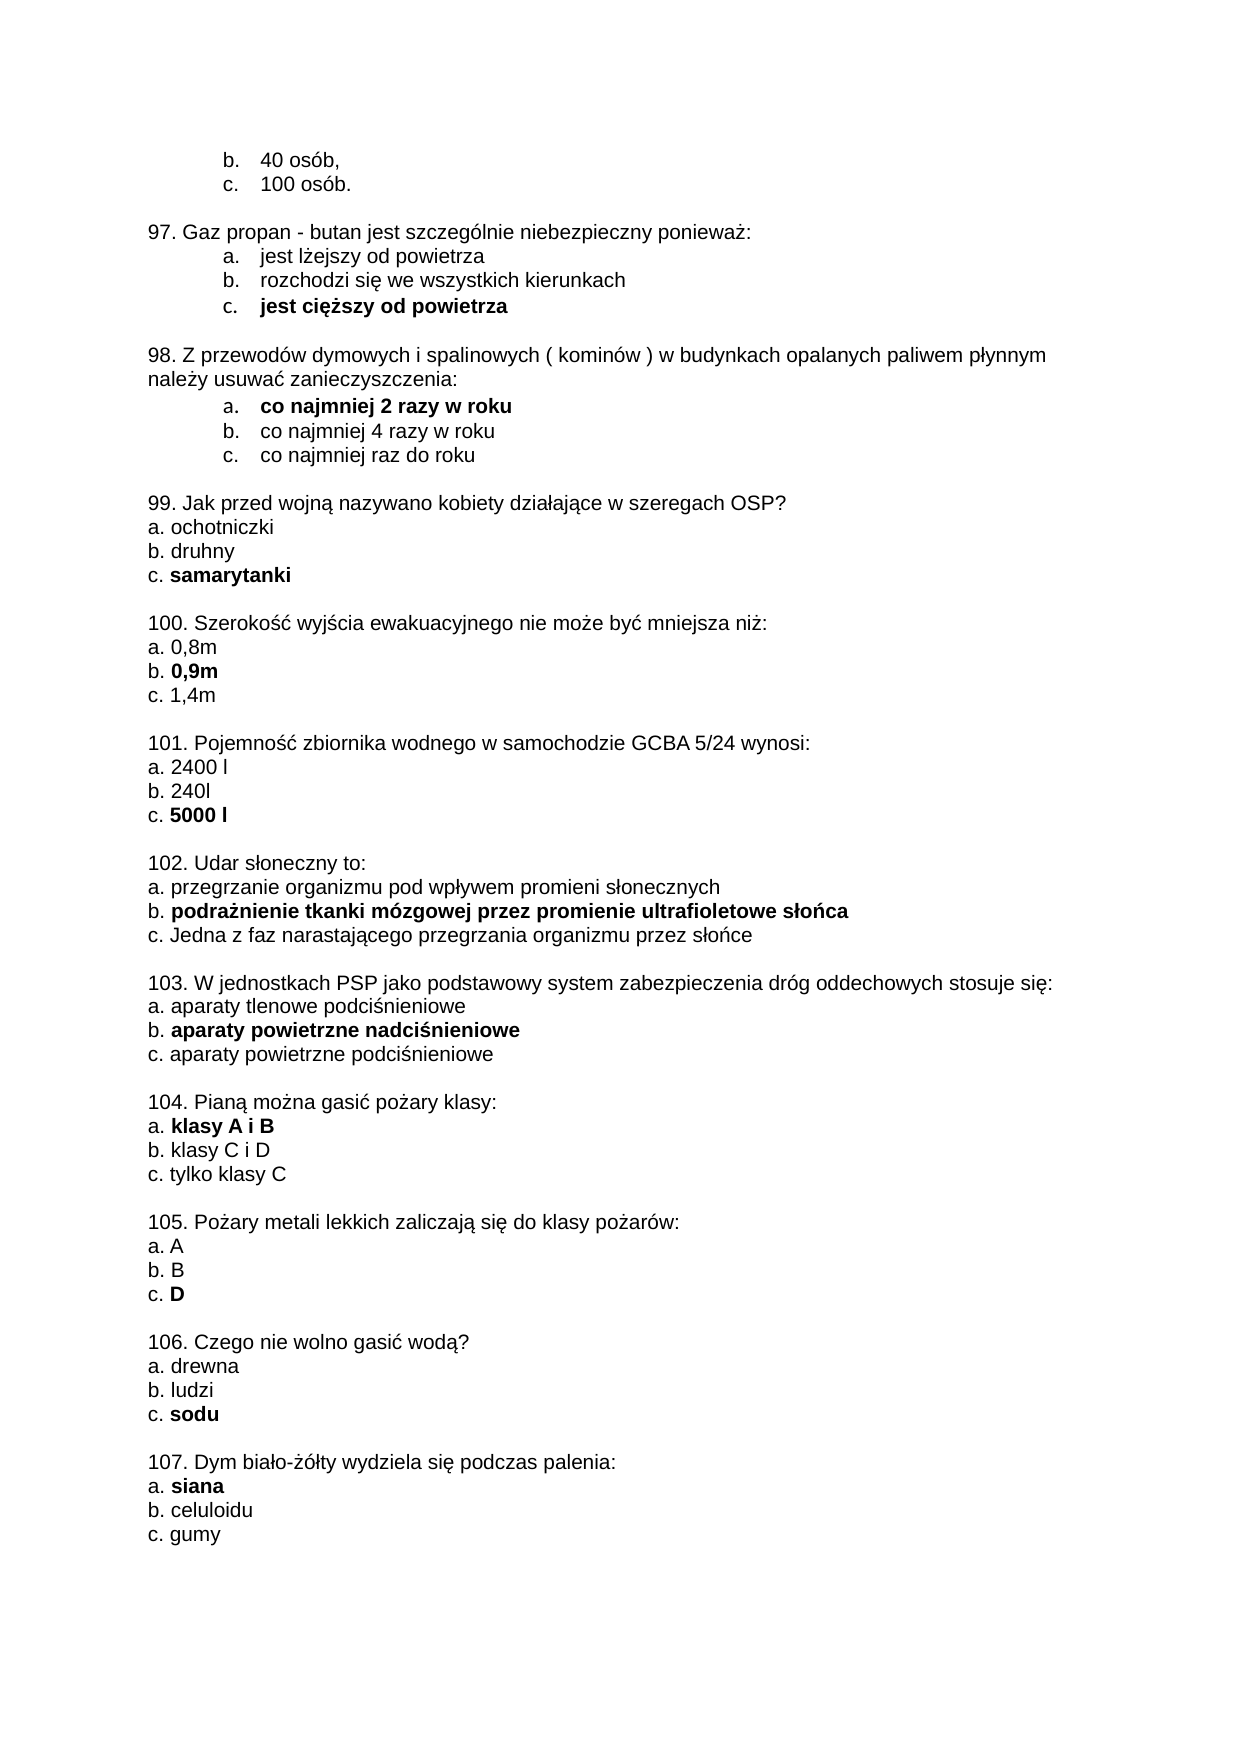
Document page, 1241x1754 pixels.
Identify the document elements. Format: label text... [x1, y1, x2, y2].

list co najmniej 2 razy w roku [223, 391, 1093, 419]
text 102. Udar słoneczny to: [148, 851, 1093, 874]
text a. A [148, 1234, 1093, 1258]
text b. 240l [148, 779, 1093, 803]
text c. 5000 l [148, 803, 1093, 827]
text a. drewna [148, 1354, 1093, 1378]
list 40 osób, [223, 148, 1093, 172]
text c. tylko klasy C [148, 1162, 1093, 1186]
text b. aparaty powietrzne nadciśnieniowe [148, 1018, 1093, 1042]
text 104. Pianą można gasić pożary klasy: [148, 1090, 1093, 1114]
text 103. W jednostkach PSP jako podstawowy system zabezpieczenia dróg oddechowych stosuje się: [148, 970, 1093, 994]
text c. 1,4m [148, 683, 1093, 707]
text a. przegrzanie organizmu pod wpływem promieni słonecznych [148, 874, 1093, 898]
list jest cięższy od powietrza [223, 291, 1093, 319]
text a. siana [148, 1473, 1093, 1497]
text b. celuloidu [148, 1497, 1093, 1521]
text b. druhny [148, 539, 1093, 563]
text a. ochotniczki [148, 515, 1093, 539]
text b. B [148, 1258, 1093, 1282]
text 106. Czego nie wolno gasić wodą? [148, 1330, 1093, 1354]
text a. aparaty tlenowe podciśnieniowe [148, 994, 1093, 1018]
list co najmniej raz do roku [223, 443, 1093, 467]
text b. ludzi [148, 1378, 1093, 1402]
list 100 osób. [223, 172, 1093, 196]
text c. D [148, 1282, 1093, 1306]
text a. klasy A i B [148, 1114, 1093, 1138]
text b. 0,9m [148, 659, 1093, 683]
text c. sodu [148, 1402, 1093, 1426]
text 97. Gaz propan - butan jest szczególnie niebezpieczny ponieważ: [148, 219, 1093, 243]
text c. samarytanki [148, 563, 1093, 587]
text 105. Pożary metali lekkich zaliczają się do klasy pożarów: [148, 1210, 1093, 1234]
text 101. Pojemność zbiornika wodnego w samochodzie GCBA 5/24 wynosi: [148, 731, 1093, 755]
text b. klasy C i D [148, 1138, 1093, 1162]
text 99. Jak przed wojną nazywano kobiety działające w szeregach OSP? [148, 491, 1093, 515]
text a. 2400 l [148, 755, 1093, 779]
text c. gumy [148, 1521, 1093, 1545]
text b. podrażnienie tkanki mózgowej przez promienie ultrafioletowe słońca [148, 898, 1093, 922]
text 100. Szerokość wyjścia ewakuacyjnego nie może być mniejsza niż: [148, 611, 1093, 635]
text c. Jedna z faz narastającego przegrzania organizmu przez słońce [148, 922, 1093, 946]
text 98. Z przewodów dymowych i spalinowych ( kominów ) w budynkach opalanych paliwem płynnym należy usuwać zanieczyszczenia: [148, 343, 1093, 391]
text c. aparaty powietrzne podciśnieniowe [148, 1042, 1093, 1066]
text a. 0,8m [148, 635, 1093, 659]
text 107. Dym biało-żółty wydziela się podczas palenia: [148, 1449, 1093, 1473]
list rozchodzi się we wszystkich kierunkach [223, 267, 1093, 291]
list co najmniej 4 razy w roku [223, 419, 1093, 443]
list jest lżejszy od powietrza [223, 243, 1093, 267]
